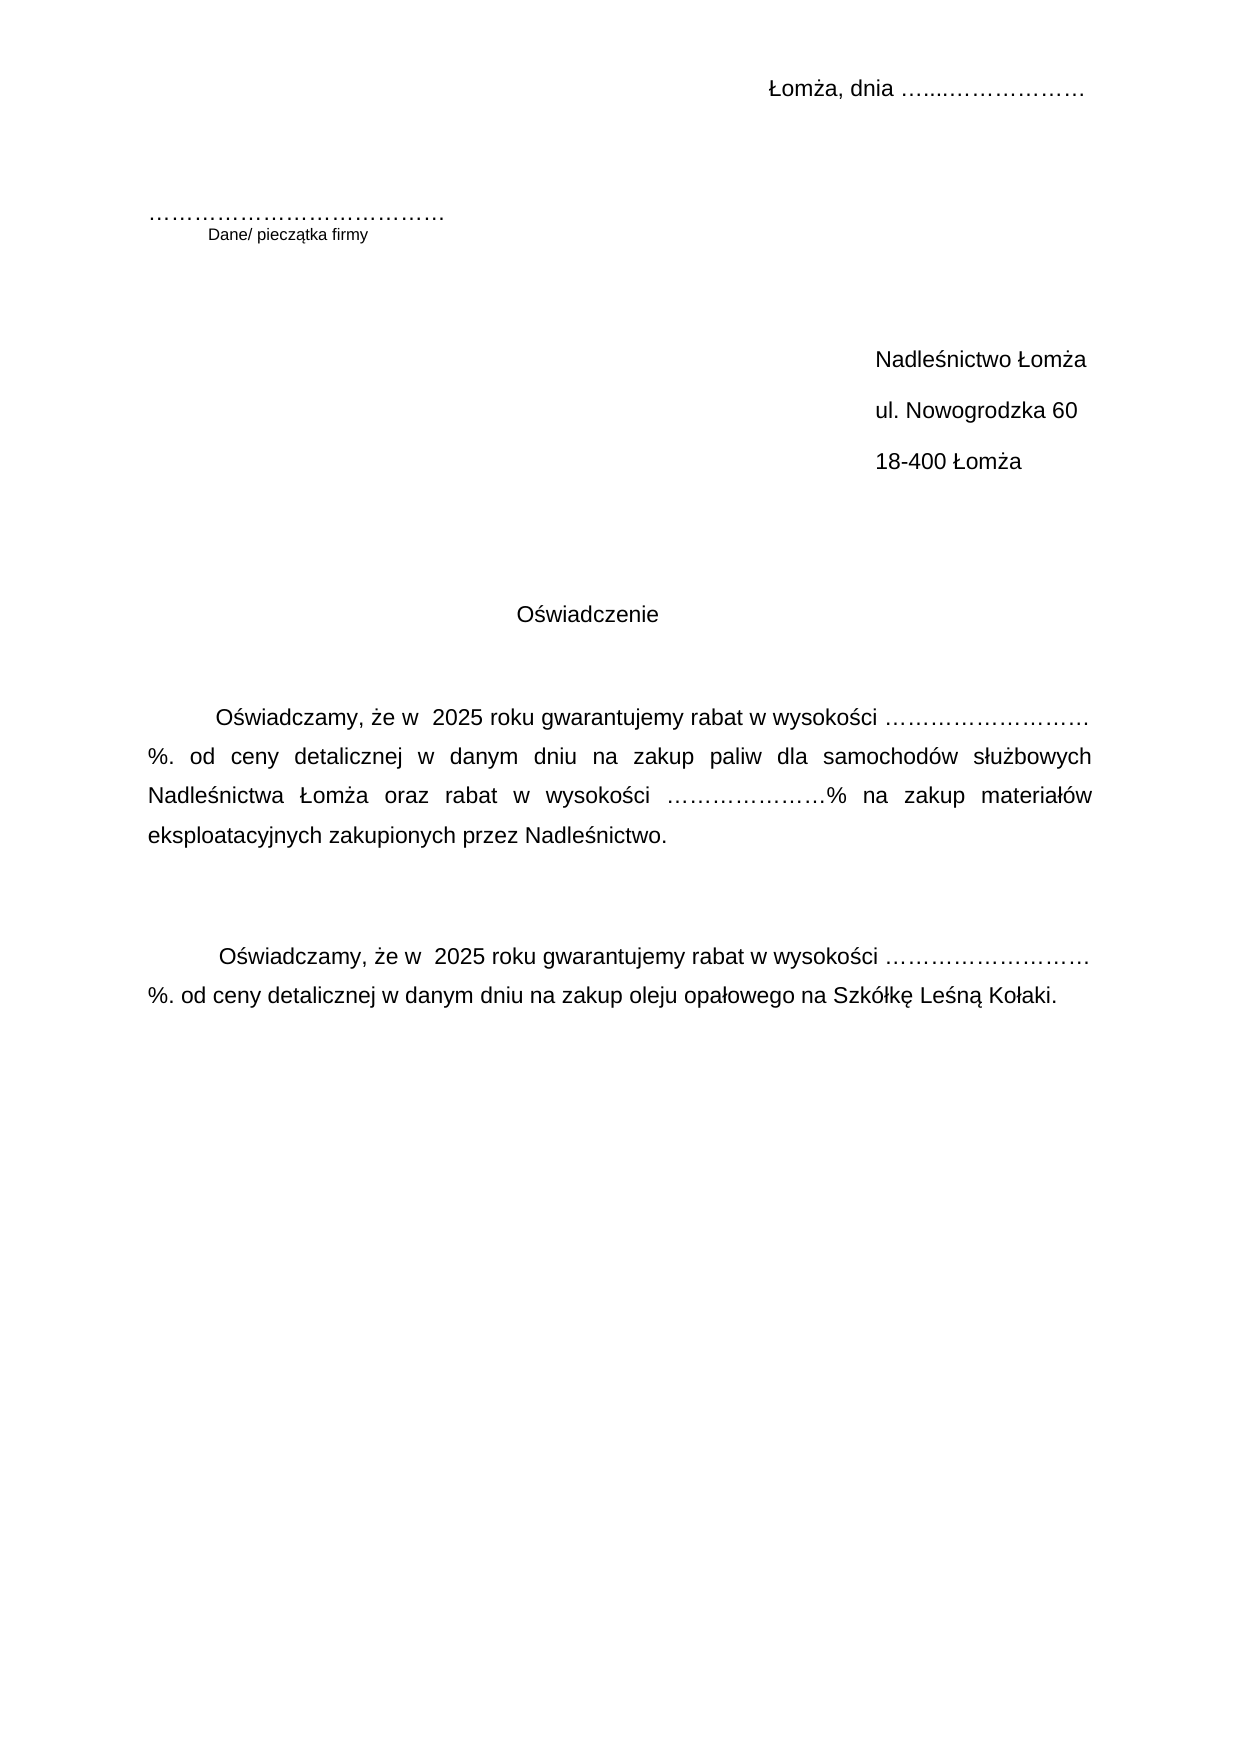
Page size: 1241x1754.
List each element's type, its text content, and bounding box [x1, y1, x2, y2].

text ………………………………… [148, 199, 1093, 225]
text Nadleśnictwo Łomża [811, 346, 1093, 373]
text Oświadczenie [148, 601, 1093, 628]
text ul. Nowogrodzka 60 [811, 397, 1093, 424]
text 18-400 Łomża [811, 448, 1093, 475]
text Oświadczamy, że w 2025 roku gwarantujemy rabat w wysokości ………………………%. od ceny detalicznej w danym dniu na zakup paliw dla samochodów służbowych Nadleśnictwa Łomża oraz rabat w wysokości …………………% na zakup materiałów eksploatacyjnych zakupionych przez Nadleśnictwo. [148, 703, 1093, 848]
text Oświadczamy, że w 2025 roku gwarantujemy rabat w wysokości ………………………%. od ceny detalicznej w danym dniu na zakup oleju opałowego na Szkółkę Leśną Kołaki. [148, 943, 1093, 1008]
text Dane/ pieczątka firmy [148, 225, 1093, 244]
